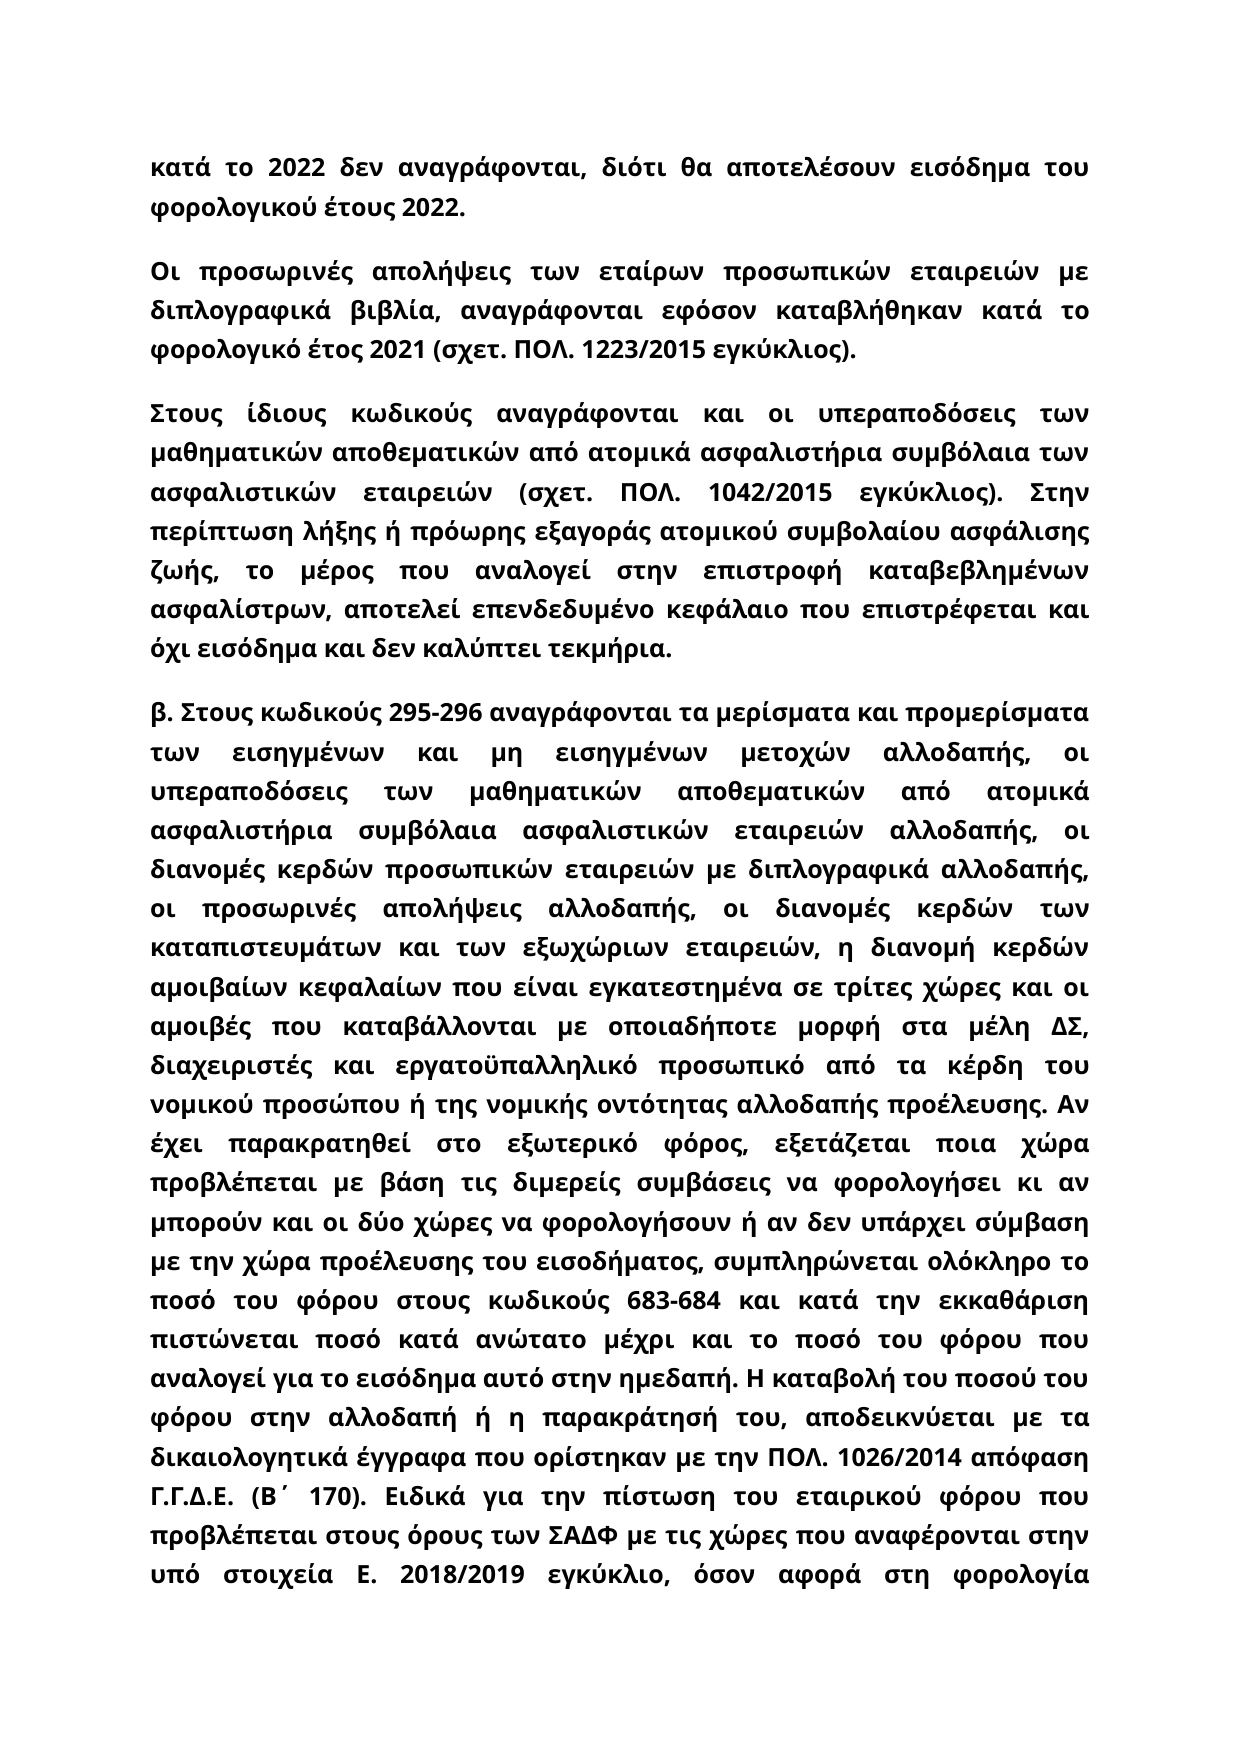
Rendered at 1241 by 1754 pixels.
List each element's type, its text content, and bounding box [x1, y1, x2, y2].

text κατά το 2022 δεν αναγράφονται, διότι θα αποτελέσουν εισόδημα του φορολογικού έτους 2022. [150, 150, 1090, 223]
text Στους ίδιους κωδικούς αναγράφονται και οι υπεραποδόσεις των μαθηματικών αποθεματικών από ατομικά ασφαλιστήρια συμβόλαια των ασφαλιστικών εταιρειών (σχετ. ΠΟΛ. 1042/2015 εγκύκλιος). Στην περίπτωση λήξης ή πρόωρης εξαγοράς ατομικού συμβολαίου ασφάλισης ζωής, το μέρος που αναλογεί στην επιστροφή καταβεβλημένων ασφαλίστρων, αποτελεί επενδεδυμένο κεφάλαιο που επιστρέφεται και όχι εισόδημα και δεν καλύπτει τεκμήρια. [150, 396, 1090, 665]
text β. Στους κωδικούς 295-296 αναγράφονται τα μερίσματα και προμερίσματα των εισηγμένων και μη εισηγμένων μετοχών αλλοδαπής, οι υπεραποδόσεις των μαθηματικών αποθεματικών από ατομικά ασφαλιστήρια συμβόλαια ασφαλιστικών εταιρειών αλλοδαπής, οι διανομές κερδών προσωπικών εταιρειών με διπλογραφικά αλλοδαπής, οι προσωρινές απολήψεις αλλοδαπής, οι διανομές κερδών των καταπιστευμάτων και των εξωχώριων εταιρειών, η διανομή κερδών αμοιβαίων κεφαλαίων που είναι εγκατεστημένα σε τρίτες χώρες και οι αμοιβές που καταβάλλονται με οποιαδήποτε μορφή στα μέλη ΔΣ, διαχειριστές και εργατοϋπαλληλικό προσωπικό από τα κέρδη του νομικού προσώπου ή της νομικής οντότητας αλλοδαπής προέλευσης. Αν έχει παρακρατηθεί στο εξωτερικό φόρος, εξετάζεται ποια χώρα προβλέπεται με βάση τις διμερείς συμβάσεις να φορολογήσει κι αν μπορούν και οι δύο χώρες να φορολογήσουν ή αν δεν υπάρχει σύμβαση με την χώρα προέλευσης του εισοδήματος, συμπληρώνεται ολόκληρο το ποσό του φόρου στους κωδικούς 683-684 και κατά την εκκαθάριση πιστώνεται ποσό κατά ανώτατο μέχρι και το ποσό του φόρου που αναλογεί για το εισόδημα αυτό στην ημεδαπή. Η καταβολή του ποσού του φόρου στην αλλοδαπή ή η παρακράτησή του, αποδεικνύεται με τα δικαιολογητικά έγγραφα που ορίστηκαν με την ΠΟΛ. 1026/2014 απόφαση Γ.Γ.Δ.Ε. (Β΄ 170). Ειδικά για την πίστωση του εταιρικού φόρου που προβλέπεται στους όρους των ΣΑΔΦ με τις χώρες που αναφέρονται στην υπό στοιχεία Ε. 2018/2019 εγκύκλιο, όσον αφορά στη φορολογία [150, 695, 1090, 1591]
text Οι προσωρινές απολήψεις των εταίρων προσωπικών εταιρειών με διπλογραφικά βιβλία, αναγράφονται εφόσον καταβλήθηκαν κατά το φορολογικό έτος 2021 (σχετ. ΠΟΛ. 1223/2015 εγκύκλιος). [150, 253, 1090, 366]
